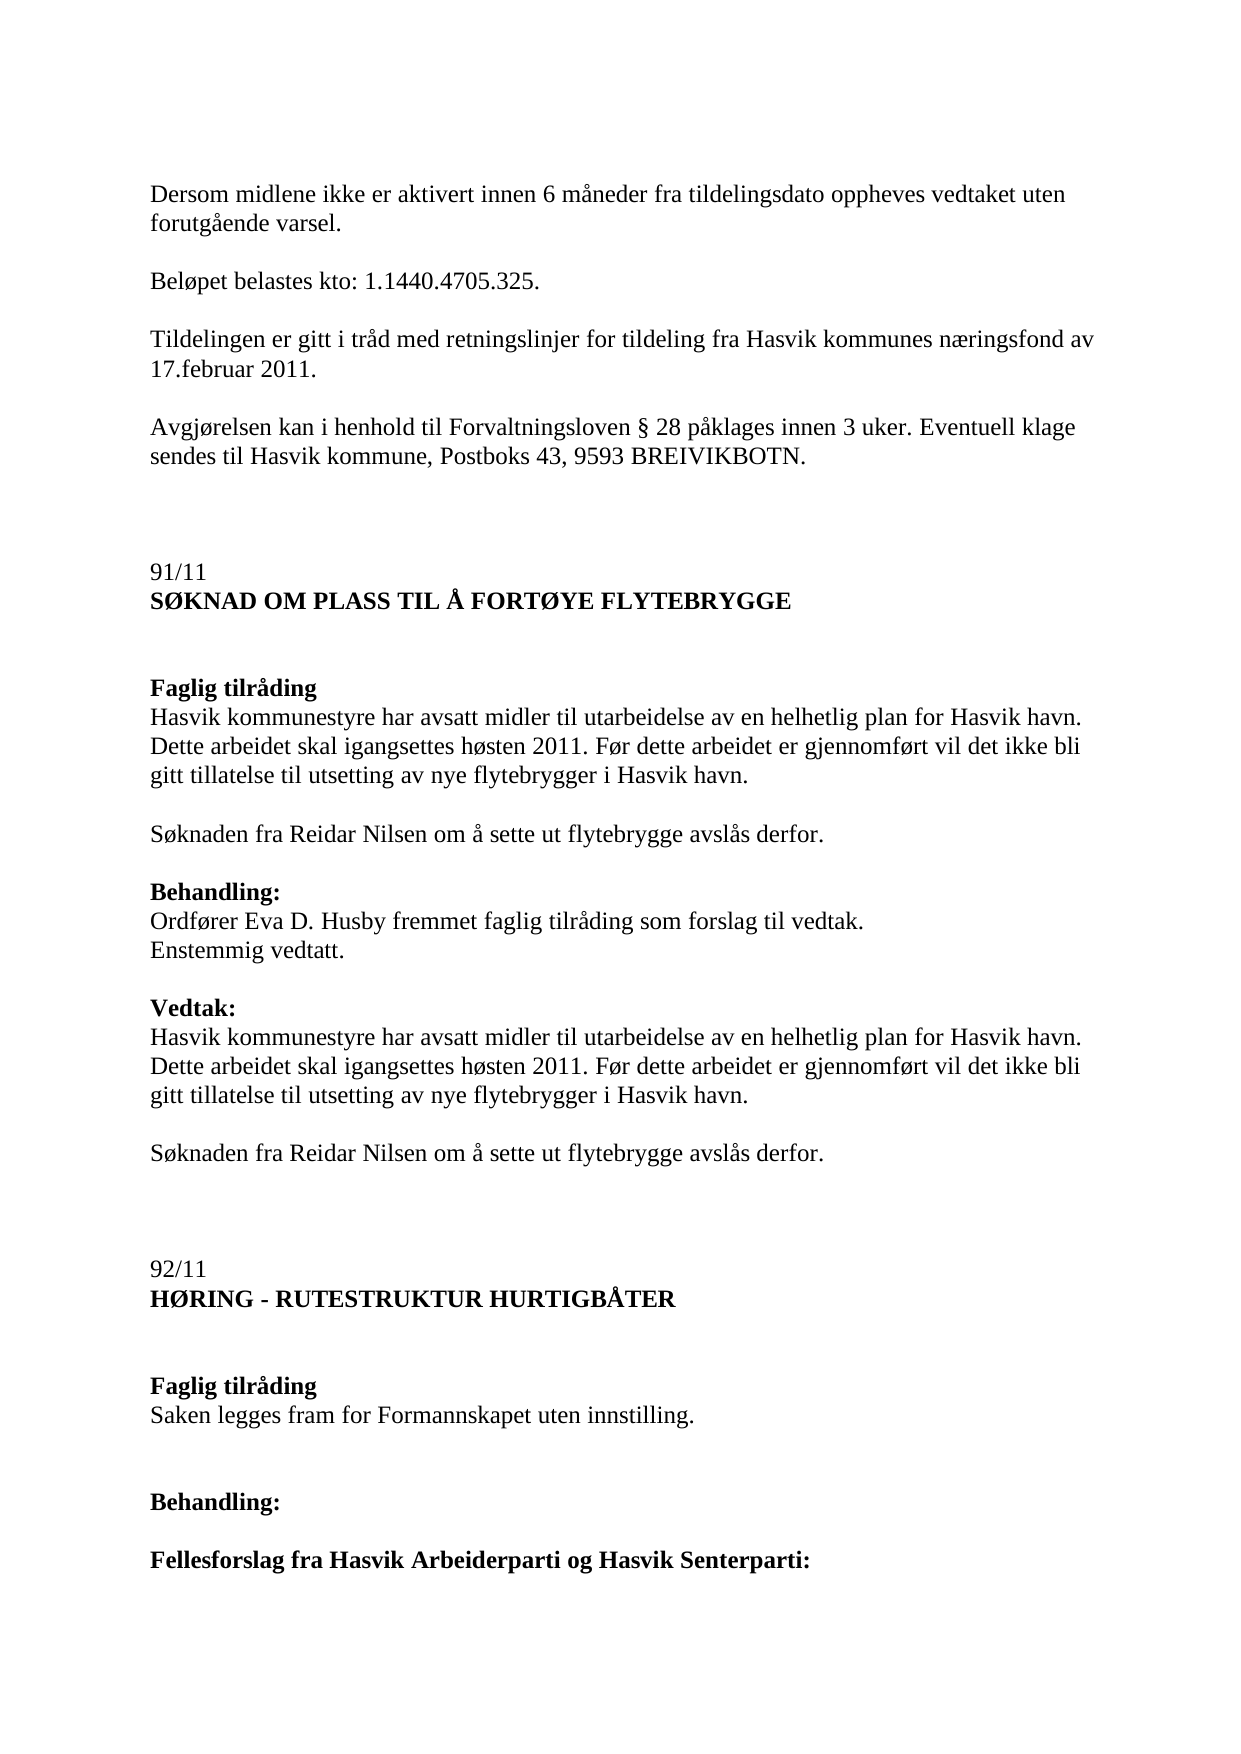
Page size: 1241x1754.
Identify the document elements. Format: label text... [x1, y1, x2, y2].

text Søknaden fra Reidar Nilsen om å sette ut flytebrygge avslås derfor. [150, 818, 1100, 847]
text 92/11 [150, 1254, 1100, 1283]
text Vedtak: [150, 993, 1100, 1022]
text 91/11 [150, 557, 1100, 586]
text Saken legges fram for Formannskapet uten innstilling. [150, 1400, 1100, 1429]
text SØKNAD OM PLASS TIL Å FORTØYE FLYTEBRYGGE [150, 586, 1100, 615]
text Beløpet belastes kto: 1.1440.4705.325. [150, 266, 1100, 295]
text Søknaden fra Reidar Nilsen om å sette ut flytebrygge avslås derfor. [150, 1138, 1100, 1167]
text Hasvik kommunestyre har avsatt midler til utarbeidelse av en helhetlig plan for Hasvik havn. Dette arbeidet skal igangsettes høsten 2011. Før dette arbeidet er gjennomført vil det ikke bli gitt tillatelse til utsetting av nye flytebrygger i Hasvik havn. [150, 1022, 1100, 1109]
text Avgjørelsen kan i henhold til Forvaltningsloven § 28 påklages innen 3 uker. Eventuell klage sendes til Hasvik kommune, Postboks 43, 9593 BREIVIKBOTN. [150, 412, 1100, 470]
text Dersom midlene ikke er aktivert innen 6 måneder fra tildelingsdato oppheves vedtaket uten forutgående varsel. [150, 179, 1100, 237]
text Ordfører Eva D. Husby fremmet faglig tilråding som forslag til vedtak. [150, 906, 1100, 935]
text Faglig tilråding [150, 1371, 1100, 1400]
text Fellesforslag fra Hasvik Arbeiderparti og Hasvik Senterparti: [150, 1545, 1100, 1574]
text Enstemmig vedtatt. [150, 935, 1100, 964]
text Tildelingen er gitt i tråd med retningslinjer for tildeling fra Hasvik kommunes næringsfond av 17.februar 2011. [150, 324, 1100, 382]
text HØRING - RUTESTRUKTUR HURTIGBÅTER [150, 1283, 1100, 1312]
text Hasvik kommunestyre har avsatt midler til utarbeidelse av en helhetlig plan for Hasvik havn. Dette arbeidet skal igangsettes høsten 2011. Før dette arbeidet er gjennomført vil det ikke bli gitt tillatelse til utsetting av nye flytebrygger i Hasvik havn. [150, 702, 1100, 789]
text Faglig tilråding [150, 673, 1100, 702]
text Behandling: [150, 877, 1100, 906]
text Behandling: [150, 1487, 1100, 1516]
